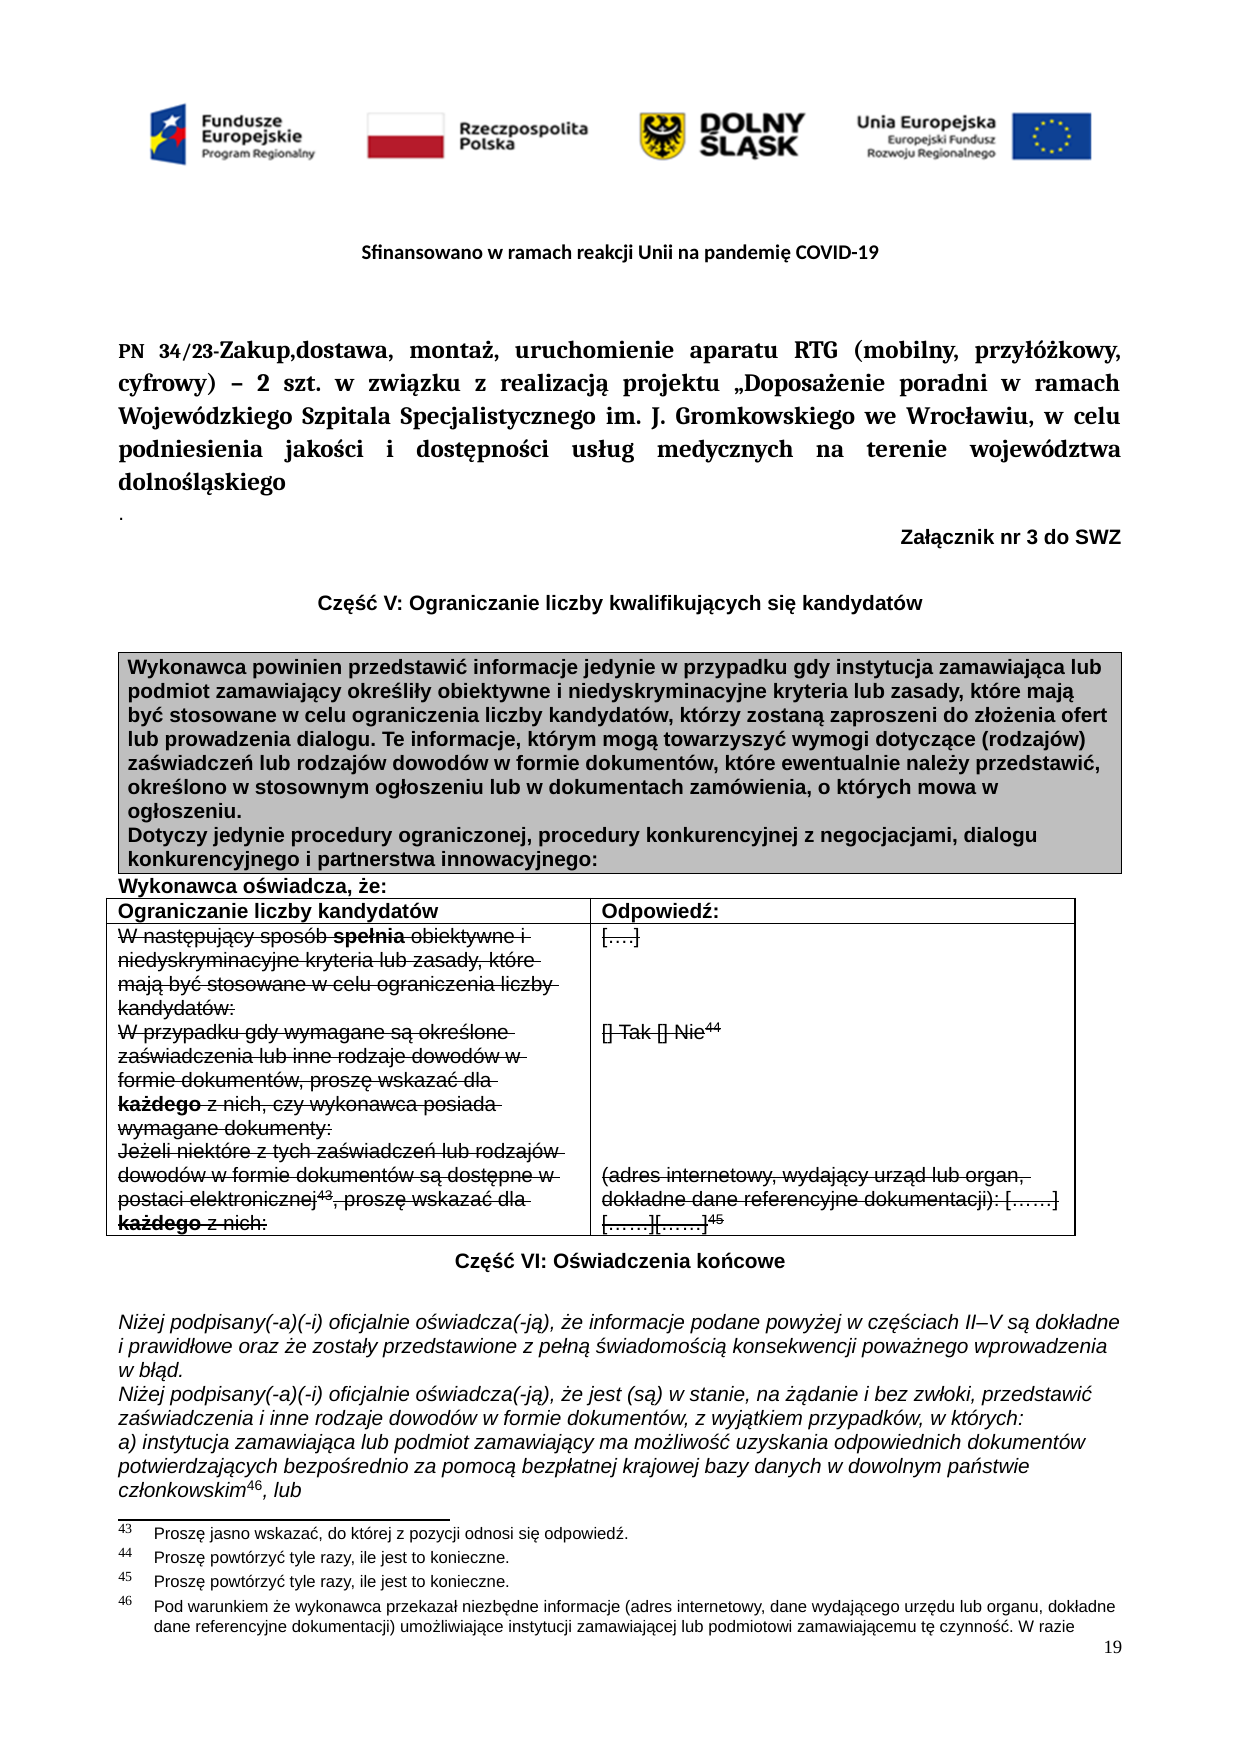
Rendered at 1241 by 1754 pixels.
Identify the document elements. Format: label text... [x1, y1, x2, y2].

table_cell [….] [] Tak [] Nie (adres internetowy, wydający urząd lub organ, dokładne dane referencyjne dokumentacji): [……][……][……] [591, 924, 1074, 1235]
text Niżej podpisany(-a)(-i) oficjalnie oświadcza(-ją), że informacje podane powyżej w częściach II–V są dokładne i prawidłowe oraz że zostały przedstawione z pełną świadomością konsekwencji poważnego wprowadzenia w błąd. [118, 1310, 1122, 1382]
table_cell W następujący sposób spełnia obiektywne i niedyskryminacyjne kryteria lub zasady, które mają być stosowane w celu ograniczenia liczby kandydatów: W przypadku gdy wymagane są określone zaświadczenia lub inne rodzaje dowodów w formie dokumentów, proszę wskazać dla każdego z nich, czy wykonawca posiada wymagane dokumenty: Jeżeli niektóre z tych zaświadczeń lub rodzajów dowodów w formie dokumentów są dostępne w postaci elektronicznej, proszę wskazać dla każdego z nich: [107, 924, 590, 1235]
text Pod warunkiem że wykonawca przekazał niezbędne informacje (adres internetowy, dane wydającego urzędu lub organu, dokładne dane referencyjne dokumentacji) umożliwiające instytucji zamawiającej lub podmiotowi zamawiającemu tę czynność. W razie [118, 1592, 1122, 1636]
table_header Ograniczanie liczby kandydatów [107, 899, 590, 923]
picture [147, 73, 1093, 197]
text a) instytucja zamawiająca lub podmiot zamawiający ma możliwość uzyskania odpowiednich dokumentów potwierdzających bezpośrednio za pomocą bezpłatnej krajowej bazy danych w dowolnym państwie członkowskim, lub [118, 1430, 1122, 1502]
text Niżej podpisany(-a)(-i) oficjalnie oświadcza(-ją), że jest (są) w stanie, na żądanie i bez zwłoki, przedstawić zaświadczenia i inne rodzaje dowodów w formie dokumentów, z wyjątkiem przypadków, w których: [118, 1382, 1122, 1430]
title Część VI: Oświadczenia końcowe [118, 1249, 1122, 1273]
table_header Odpowiedź: [591, 899, 1074, 923]
title Część V: Ograniczanie liczby kwalifikujących się kandydatów [118, 590, 1122, 614]
text Wykonawca powinien przedstawić informacje jedynie w przypadku gdy instytucja zamawiająca lub podmiot zamawiający określiły obiektywne i niedyskryminacyjne kryteria lub zasady, które mają być stosowane w celu ograniczenia liczby kandydatów, którzy zostaną zaproszeni do złożenia ofert lub prowadzenia dialogu. Te informacje, którym mogą towarzyszyć wymogi dotyczące (rodzajów) zaświadczeń lub rodzajów dowodów w formie dokumentów, które ewentualnie należy przedstawić, określono w stosownym ogłoszeniu lub w dokumentach zamówienia, o których mowa w ogłoszeniu. Dotyczy jedynie procedury ograniczonej, procedury konkurencyjnej z negocjacjami, dialogu konkurencyjnego i partnerstwa innowacyjnego: [119, 653, 1121, 873]
text Wykonawca oświadcza, że: [118, 874, 1122, 898]
